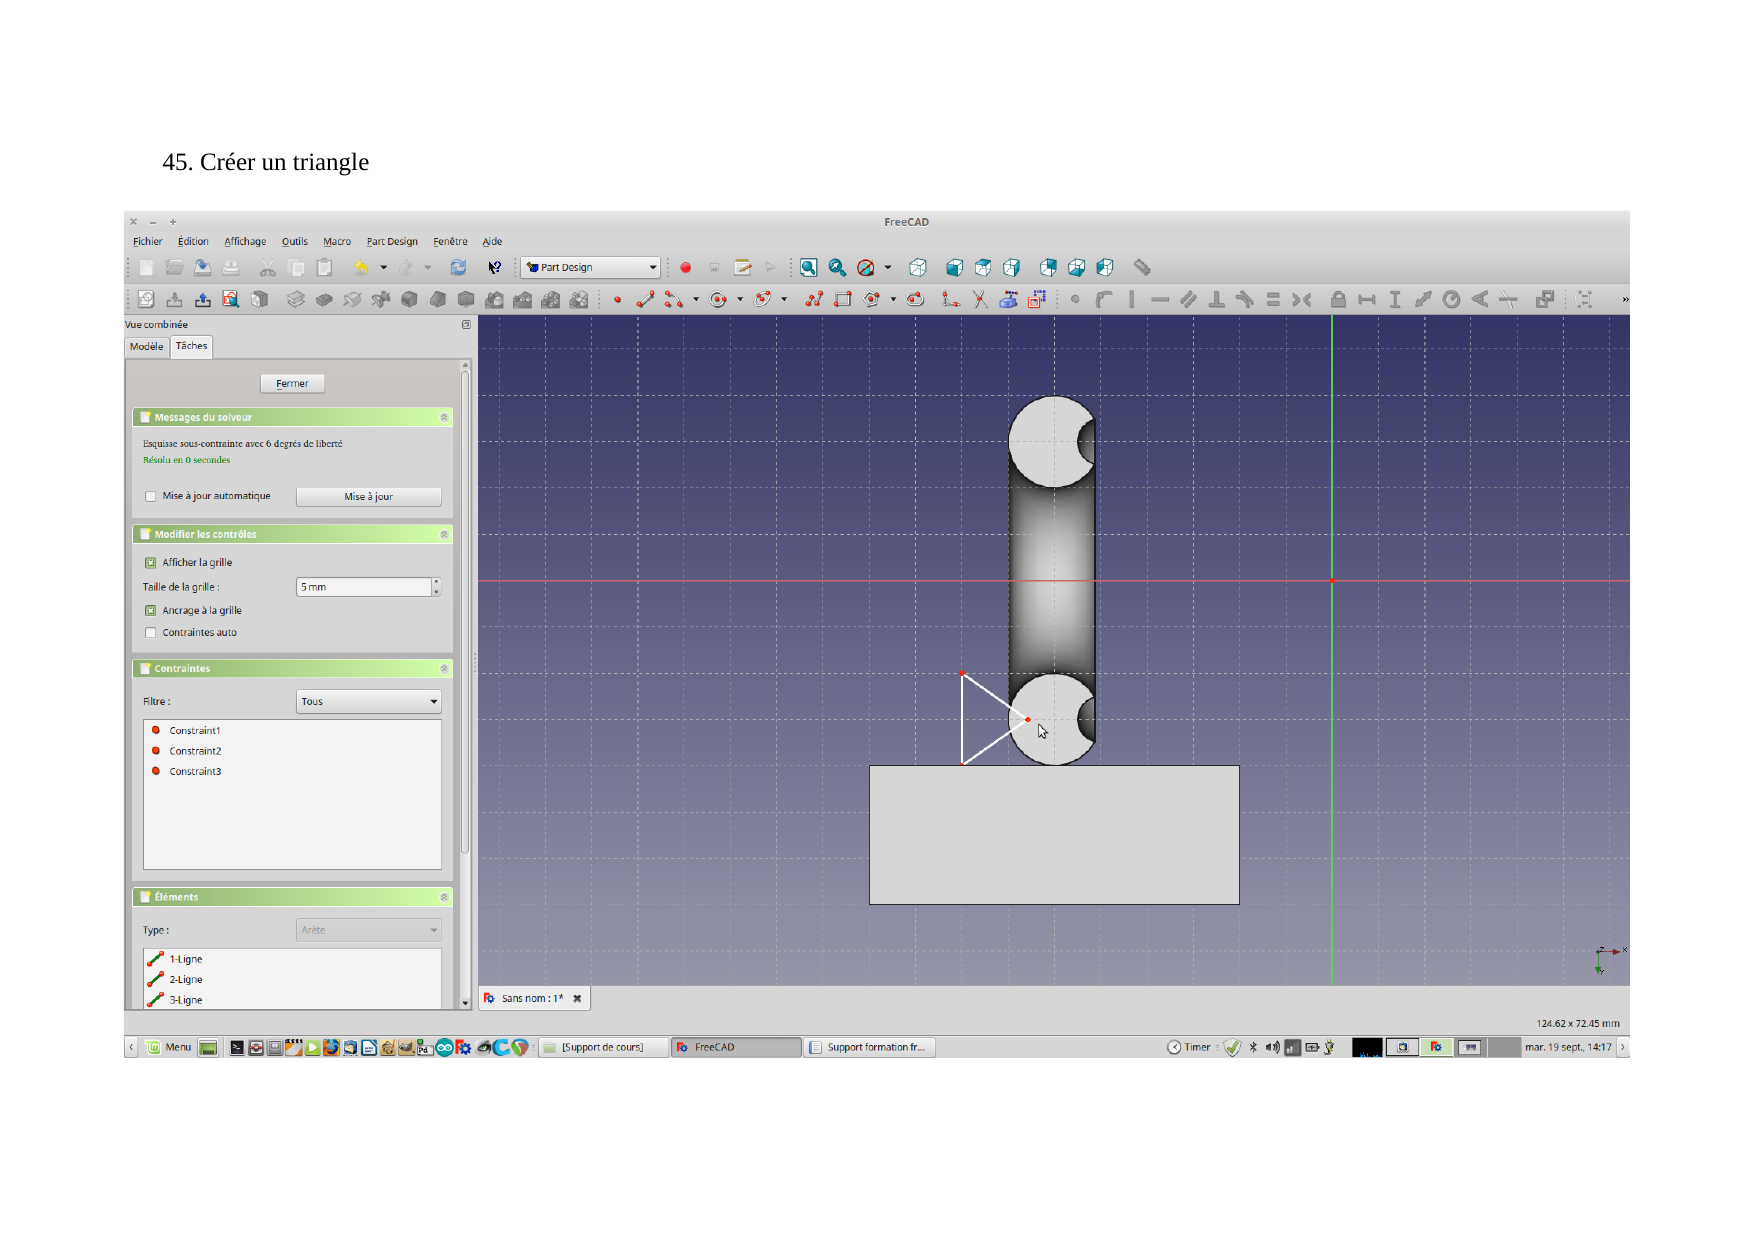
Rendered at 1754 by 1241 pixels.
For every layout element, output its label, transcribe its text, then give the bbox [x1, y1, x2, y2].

table_header [118, 204, 1636, 1092]
list Créer un triangle [162, 147, 1636, 176]
picture [123, 210, 1630, 1058]
